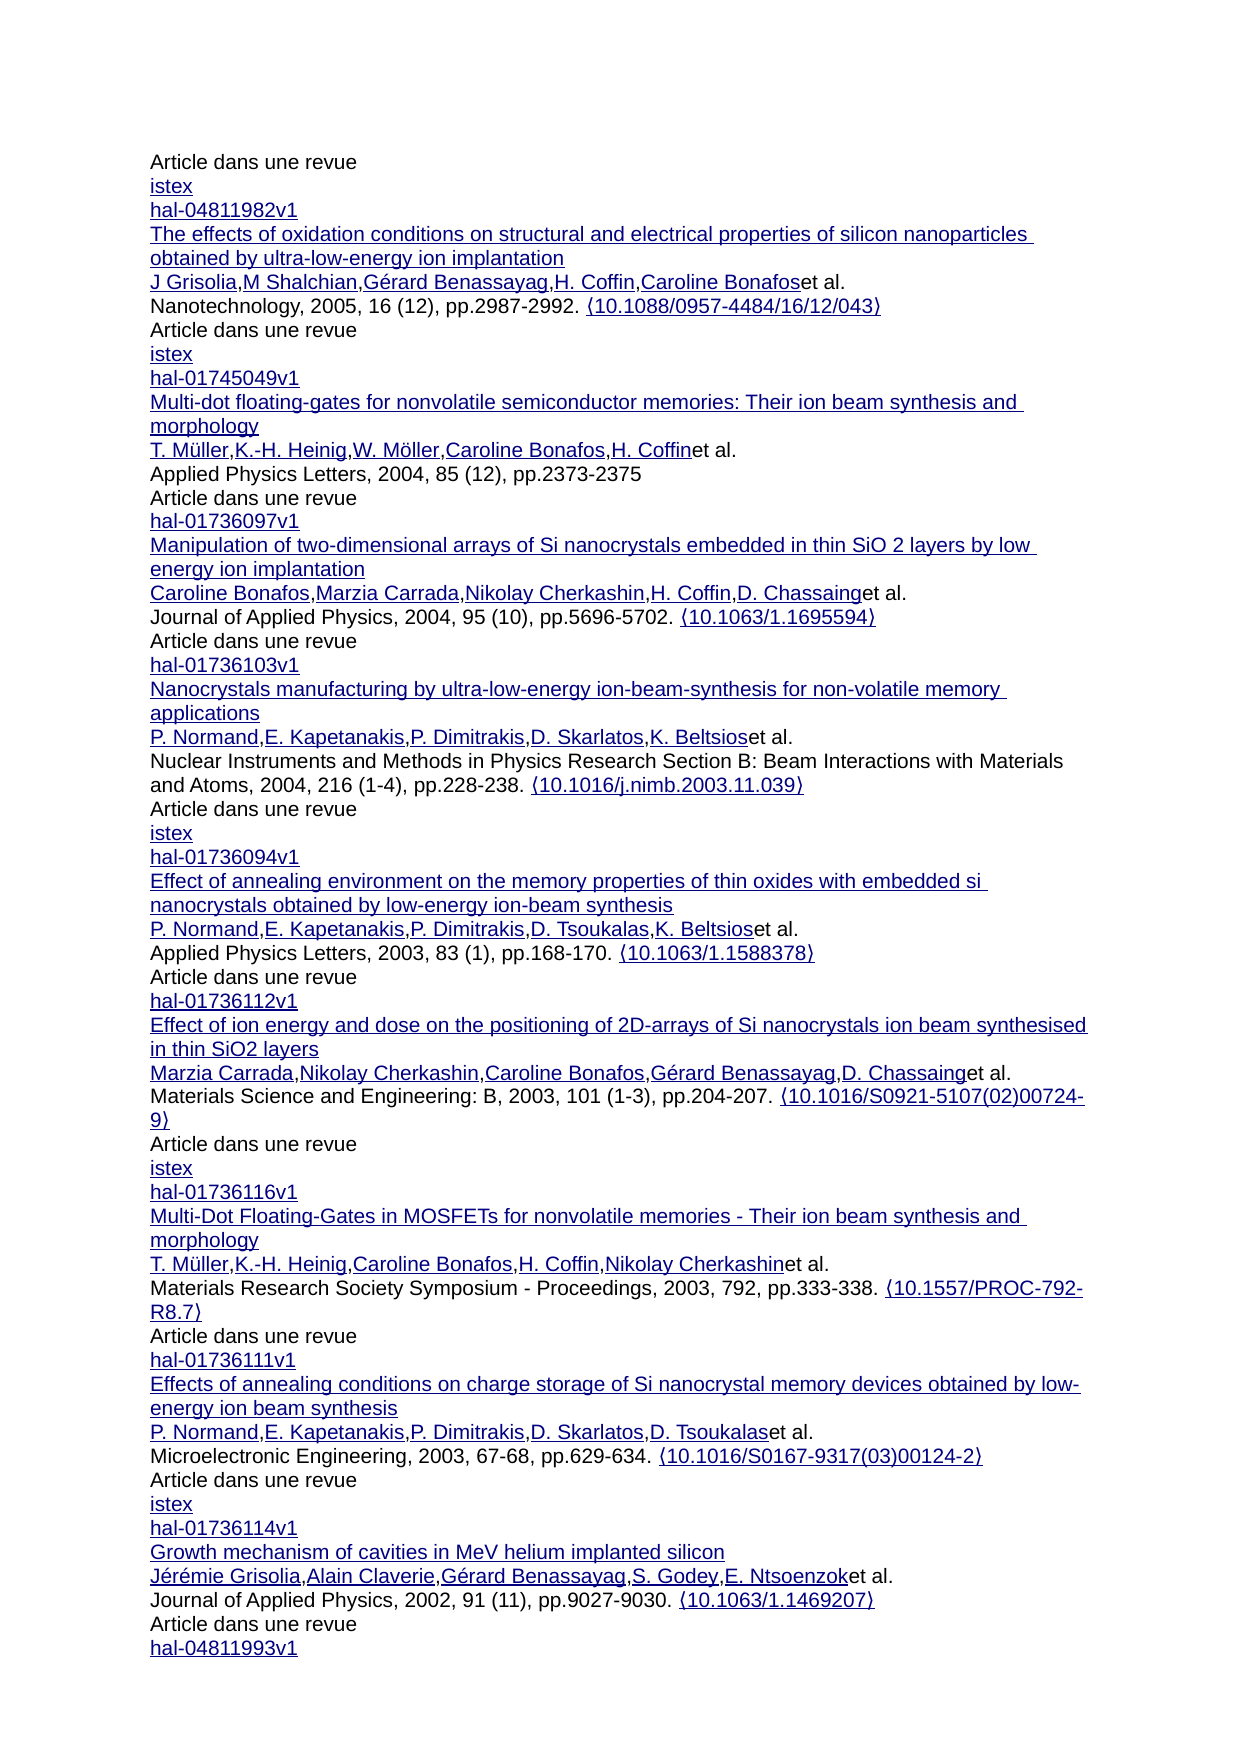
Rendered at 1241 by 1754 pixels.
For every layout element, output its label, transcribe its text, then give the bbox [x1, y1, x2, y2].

table_cell The effects of oxidation conditions on structural and electrical properties of silicon nanoparticles obtained by ultra-low-energy ion implantation J Grisolia,M Shalchian,Gérard Benassayag,H. Coffin,Caroline Bonafoset al. Nanotechnology, 2005, 16 (12), pp.2987-2992. ⟨10.1088/0957-4484/16/12/043⟩ Article dans une revue istex hal-01745049v1 [150, 222, 1090, 389]
table_cell Effect of ion energy and dose on the positioning of 2D-arrays of Si nanocrystals ion beam synthesised in thin SiO2 layers Marzia Carrada,Nikolay Cherkashin,Caroline Bonafos,Gérard Benassayag,D. Chassainget al. Materials Science and Engineering: B, 2003, 101 (1-3), pp.204-207. ⟨10.1016/S0921-5107(02)00724-9⟩ Article dans une revue istex hal-01736116v1 [150, 1013, 1090, 1204]
table_cell Growth mechanism of cavities in MeV helium implanted silicon Jérémie Grisolia,Alain Claverie,Gérard Benassayag,S. Godey,E. Ntsoenzoket al. Journal of Applied Physics, 2002, 91 (11), pp.9027-9030. ⟨10.1063/1.1469207⟩ Article dans une revue hal-04811993v1 [150, 1540, 1090, 1659]
table_cell Nanocrystals manufacturing by ultra-low-energy ion-beam-synthesis for non-volatile memory applications P. Normand,E. Kapetanakis,P. Dimitrakis,D. Skarlatos,K. Beltsioset al. Nuclear Instruments and Methods in Physics Research Section B: Beam Interactions with Materials and Atoms, 2004, 216 (1-4), pp.228-238. ⟨10.1016/j.nimb.2003.11.039⟩ Article dans une revue istex hal-01736094v1 [150, 677, 1090, 869]
table_cell Multi-dot floating-gates for nonvolatile semiconductor memories: Their ion beam synthesis and morphology T. Müller,K.-H. Heinig,W. Möller,Caroline Bonafos,H. Coffinet al. Applied Physics Letters, 2004, 85 (12), pp.2373-2375 Article dans une revue hal-01736097v1 [150, 390, 1090, 533]
table_cell Effects of annealing conditions on charge storage of Si nanocrystal memory devices obtained by low-energy ion beam synthesis P. Normand,E. Kapetanakis,P. Dimitrakis,D. Skarlatos,D. Tsoukalaset al. Microelectronic Engineering, 2003, 67-68, pp.629-634. ⟨10.1016/S0167-9317(03)00124-2⟩ Article dans une revue istex hal-01736114v1 [150, 1372, 1090, 1539]
table_cell Article dans une revue istex hal-04811982v1 [150, 150, 1090, 222]
table_cell Multi-Dot Floating-Gates in MOSFETs for nonvolatile memories - Their ion beam synthesis and morphology T. Müller,K.-H. Heinig,Caroline Bonafos,H. Coffin,Nikolay Cherkashinet al. Materials Research Society Symposium - Proceedings, 2003, 792, pp.333-338. ⟨10.1557/PROC-792-R8.7⟩ Article dans une revue hal-01736111v1 [150, 1204, 1090, 1372]
table_cell Effect of annealing environment on the memory properties of thin oxides with embedded si nanocrystals obtained by low-energy ion-beam synthesis P. Normand,E. Kapetanakis,P. Dimitrakis,D. Tsoukalas,K. Beltsioset al. Applied Physics Letters, 2003, 83 (1), pp.168-170. ⟨10.1063/1.1588378⟩ Article dans une revue hal-01736112v1 [150, 869, 1090, 1012]
table_cell Manipulation of two-dimensional arrays of Si nanocrystals embedded in thin SiO 2 layers by low energy ion implantation Caroline Bonafos,Marzia Carrada,Nikolay Cherkashin,H. Coffin,D. Chassainget al. Journal of Applied Physics, 2004, 95 (10), pp.5696-5702. ⟨10.1063/1.1695594⟩ Article dans une revue hal-01736103v1 [150, 533, 1090, 677]
